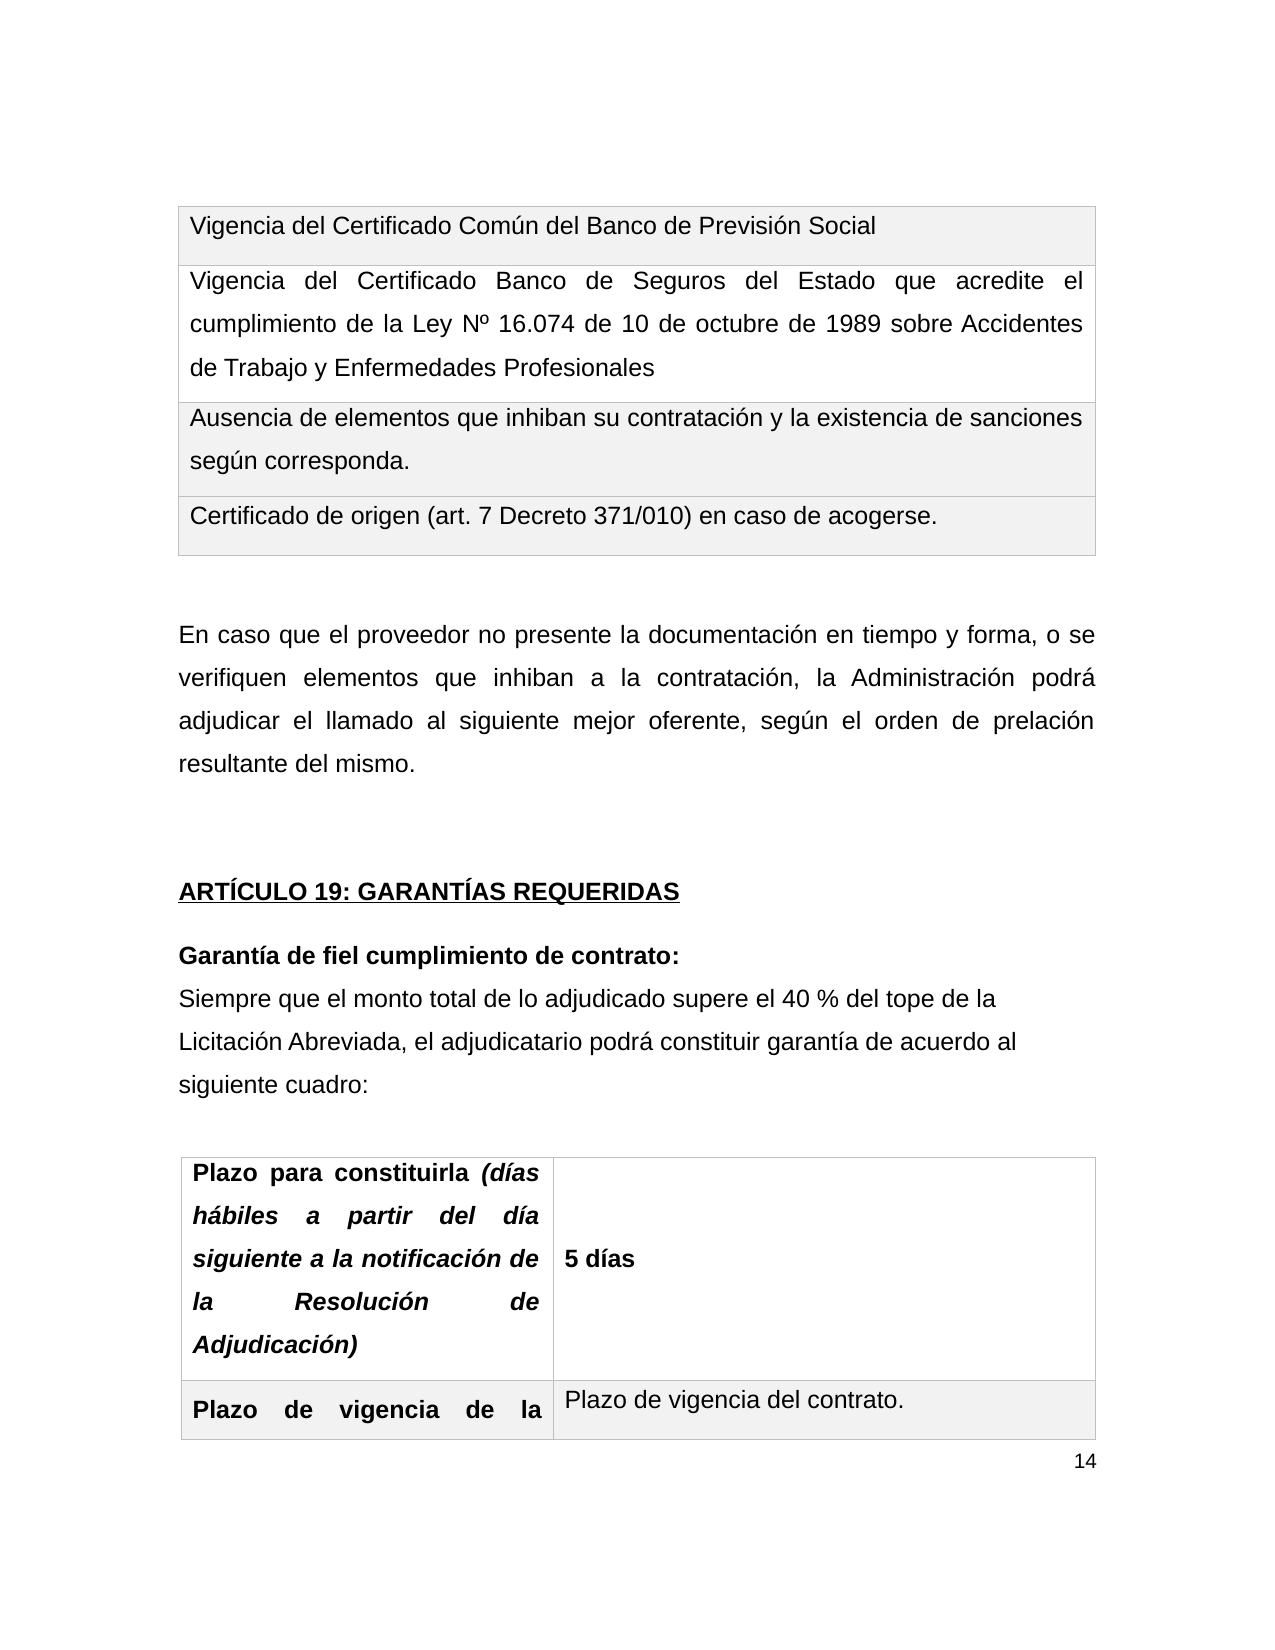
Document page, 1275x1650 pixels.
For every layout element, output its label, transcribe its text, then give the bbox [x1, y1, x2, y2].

table_cell Vigencia del Certificado Banco de Seguros del Estado que acredite el cumplimiento de la Ley Nº 16.074 de 10 de octubre de 1989 sobre Accidentes de Trabajo y Enfermedades Profesionales [179, 266, 1095, 402]
text siguiente cuadro: [178, 1071, 1097, 1099]
text Licitación Abreviada, el adjudicatario podrá constituir garantía de acuerdo al [178, 1027, 1097, 1056]
text Siempre que el monto total de lo adjudicado supere el 40 % del tope de la [178, 984, 1097, 1013]
table_header 5 días [554, 1158, 1095, 1380]
table_header Plazo para constituirla (días hábiles a partir del día siguiente a la notificación de la Resolución de Adjudicación) [182, 1158, 553, 1380]
text En caso que el proveedor no presente la documentación en tiempo y forma, o se verifiquen elementos que inhiban a la contratación, la Administración podrá adjudicar el llamado al siguiente mejor oferente, según el orden de prelación resultante del mismo. [178, 620, 1097, 778]
table_cell Plazo de vigencia de la [182, 1381, 553, 1439]
table_cell Certificado de origen (art. 7 Decreto 371/010) en caso de acogerse. [179, 497, 1095, 555]
table_cell Plazo de vigencia del contrato. [554, 1381, 1095, 1439]
table_cell Vigencia del Certificado Común del Banco de Previsión Social [179, 207, 1095, 265]
subtitle Garantía de fiel cumplimiento de contrato: [178, 941, 1097, 970]
table_cell Ausencia de elementos que inhiban su contratación y la existencia de sanciones según corresponda. [179, 403, 1095, 496]
subtitle ARTÍCULO 19: GARANTÍAS REQUERIDAS [178, 877, 1097, 906]
